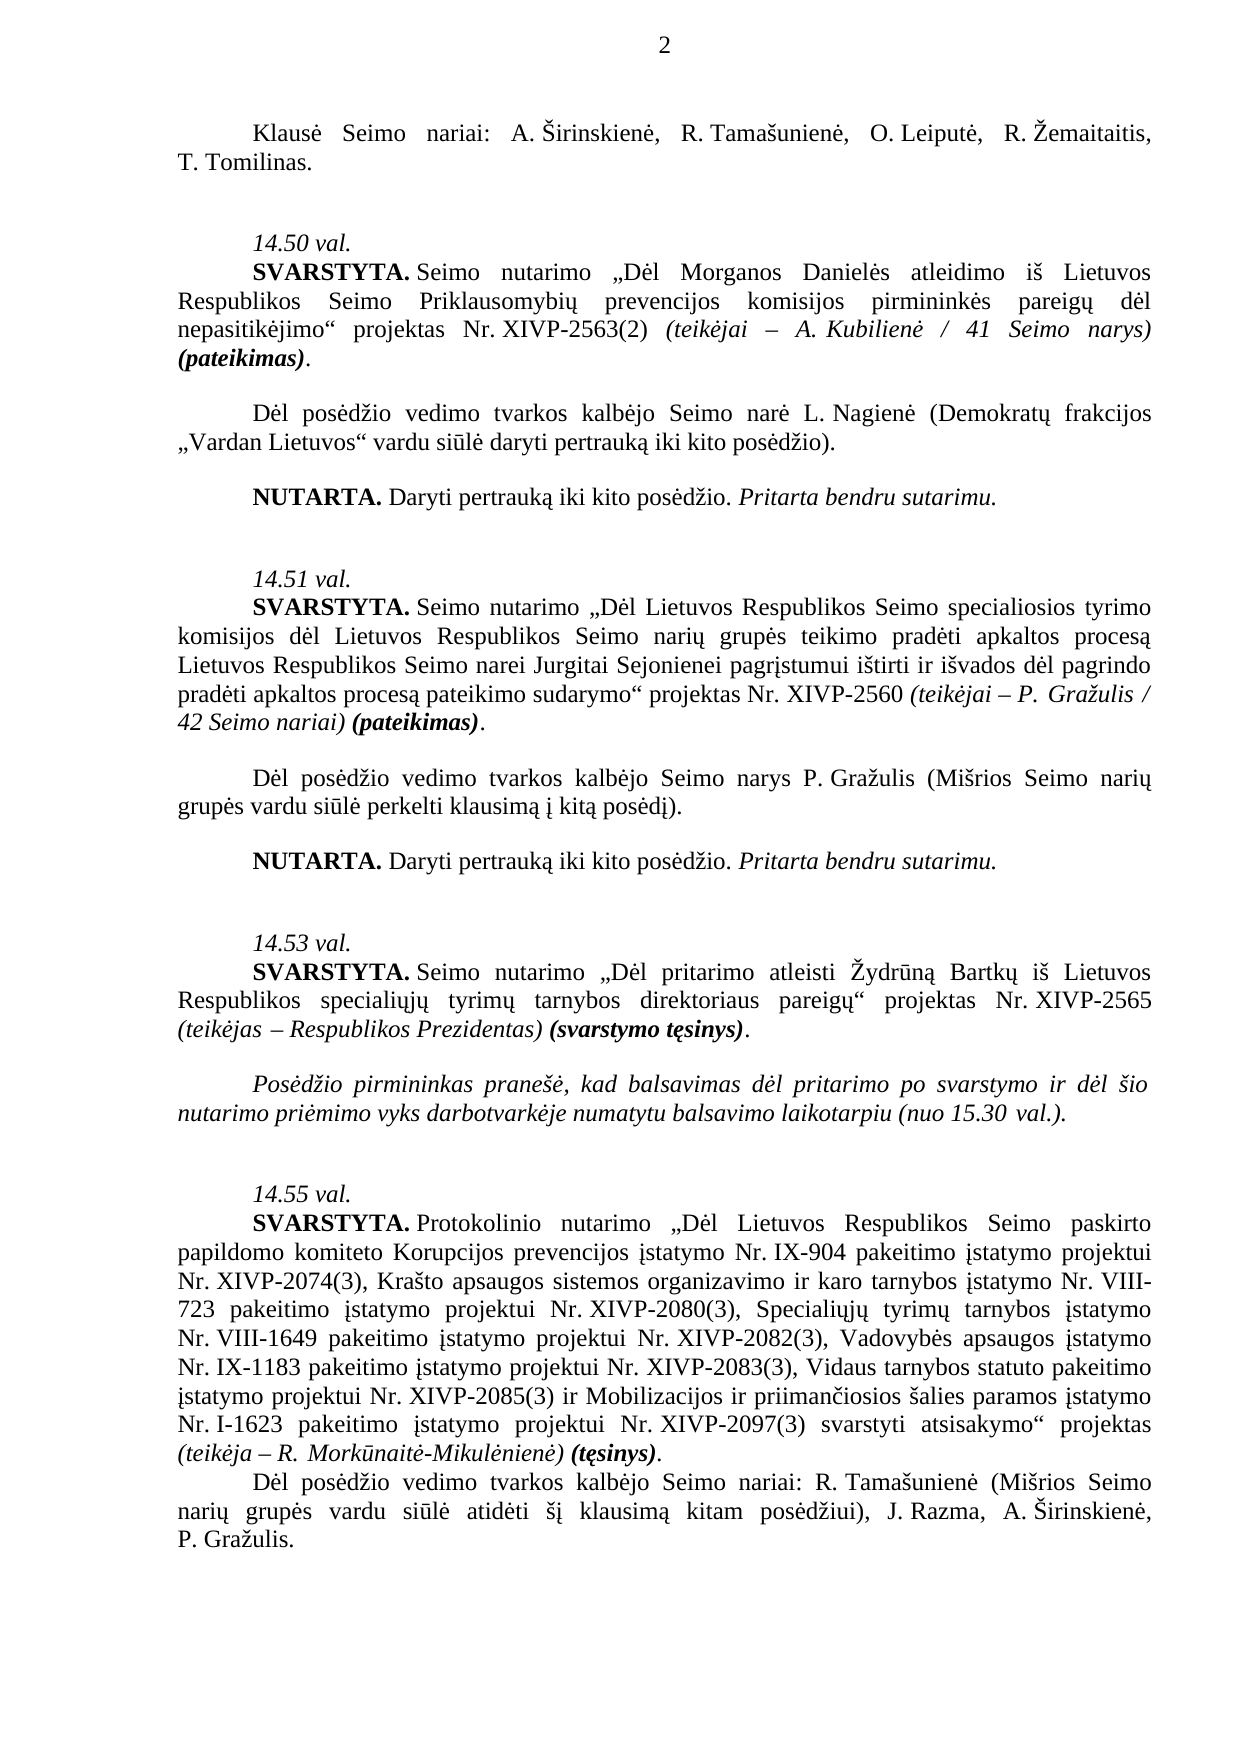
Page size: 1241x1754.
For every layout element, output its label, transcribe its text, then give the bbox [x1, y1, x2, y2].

text Klausė Seimo nariai: A. Širinskienė, R. Tamašunienė, O. Leiputė, R. Žemaitaitis, T. Tomilinas. [177, 118, 1152, 176]
text NUTARTA. Daryti pertrauką iki kito posėdžio. Pritarta bendru sutarimu. [177, 846, 1152, 875]
text Dėl posėdžio vedimo tvarkos kalbėjo Seimo narė L. Nagienė (Demokratų frakcijos „Vardan Lietuvos“ vardu siūlė daryti pertrauką iki kito posėdžio). [177, 398, 1152, 456]
text 14.50 val. [177, 228, 1152, 257]
text 14.55 val. [177, 1179, 1152, 1208]
text 14.53 val. [177, 928, 1152, 957]
text NUTARTA. Daryti pertrauką iki kito posėdžio. Pritarta bendru sutarimu. [177, 482, 1152, 511]
text Dėl posėdžio vedimo tvarkos kalbėjo Seimo narys P. Gražulis (Mišrios Seimo narių grupės vardu siūlė perkelti klausimą į kitą posėdį). [177, 763, 1152, 820]
text SVARSTYTA. Protokolinio nutarimo „Dėl Lietuvos Respublikos Seimo paskirto papildomo komiteto Korupcijos prevencijos įstatymo Nr. IX-904 pakeitimo įstatymo projektui Nr. XIVP-2074(3), Krašto apsaugos sistemos organizavimo ir karo tarnybos įstatymo Nr. VIII-723 pakeitimo įstatymo projektui Nr. XIVP-2080(3), Specialiųjų tyrimų tarnybos įstatymo Nr. VIII-1649 pakeitimo įstatymo projektui Nr. XIVP-2082(3), Vadovybės apsaugos įstatymo Nr. IX-1183 pakeitimo įstatymo projektui Nr. XIVP-2083(3), Vidaus tarnybos statuto pakeitimo įstatymo projektui Nr. XIVP-2085(3) ir Mobilizacijos ir priimančiosios šalies paramos įstatymo Nr. I-1623 pakeitimo įstatymo projektui Nr. XIVP-2097(3) svarstyti atsisakymo“ projektas (teikėja – R. Morkūnaitė-Mikulėnienė) (tęsinys). [177, 1208, 1152, 1467]
text Dėl posėdžio vedimo tvarkos kalbėjo Seimo nariai: R. Tamašunienė (Mišrios Seimo narių grupės vardu siūlė atidėti šį klausimą kitam posėdžiui), J. Razma, A. Širinskienė, P. Gražulis. [177, 1467, 1152, 1553]
text SVARSTYTA. Seimo nutarimo „Dėl Morganos Danielės atleidimo iš Lietuvos Respublikos Seimo Priklausomybių prevencijos komisijos pirmininkės pareigų dėl nepasitikėjimo“ projektas Nr. XIVP-2563(2) (teikėjai – A. Kubilienė / 41 Seimo narys) (pateikimas). [177, 257, 1152, 372]
text 14.51 val. [177, 564, 1152, 592]
text SVARSTYTA. Seimo nutarimo „Dėl pritarimo atleisti Žydrūną Bartkų iš Lietuvos Respublikos specialiųjų tyrimų tarnybos direktoriaus pareigų“ projektas Nr. XIVP-2565 (teikėjas – Respublikos Prezidentas) (svarstymo tęsinys). [177, 957, 1152, 1043]
text SVARSTYTA. Seimo nutarimo „Dėl Lietuvos Respublikos Seimo specialiosios tyrimo komisijos dėl Lietuvos Respublikos Seimo narių grupės teikimo pradėti apkaltos procesą Lietuvos Respublikos Seimo narei Jurgitai Sejonienei pagrįstumui ištirti ir išvados dėl pagrindo pradėti apkaltos procesą pateikimo sudarymo“ projektas Nr. XIVP-2560 (teikėjai – P. Gražulis / 42 Seimo nariai) (pateikimas). [177, 592, 1152, 736]
text Posėdžio pirmininkas pranešė, kad balsavimas dėl pritarimo po svarstymo ir dėl šio nutarimo priėmimo vyks darbotvarkėje numatytu balsavimo laikotarpiu (nuo 15.30 val.). [177, 1069, 1152, 1127]
